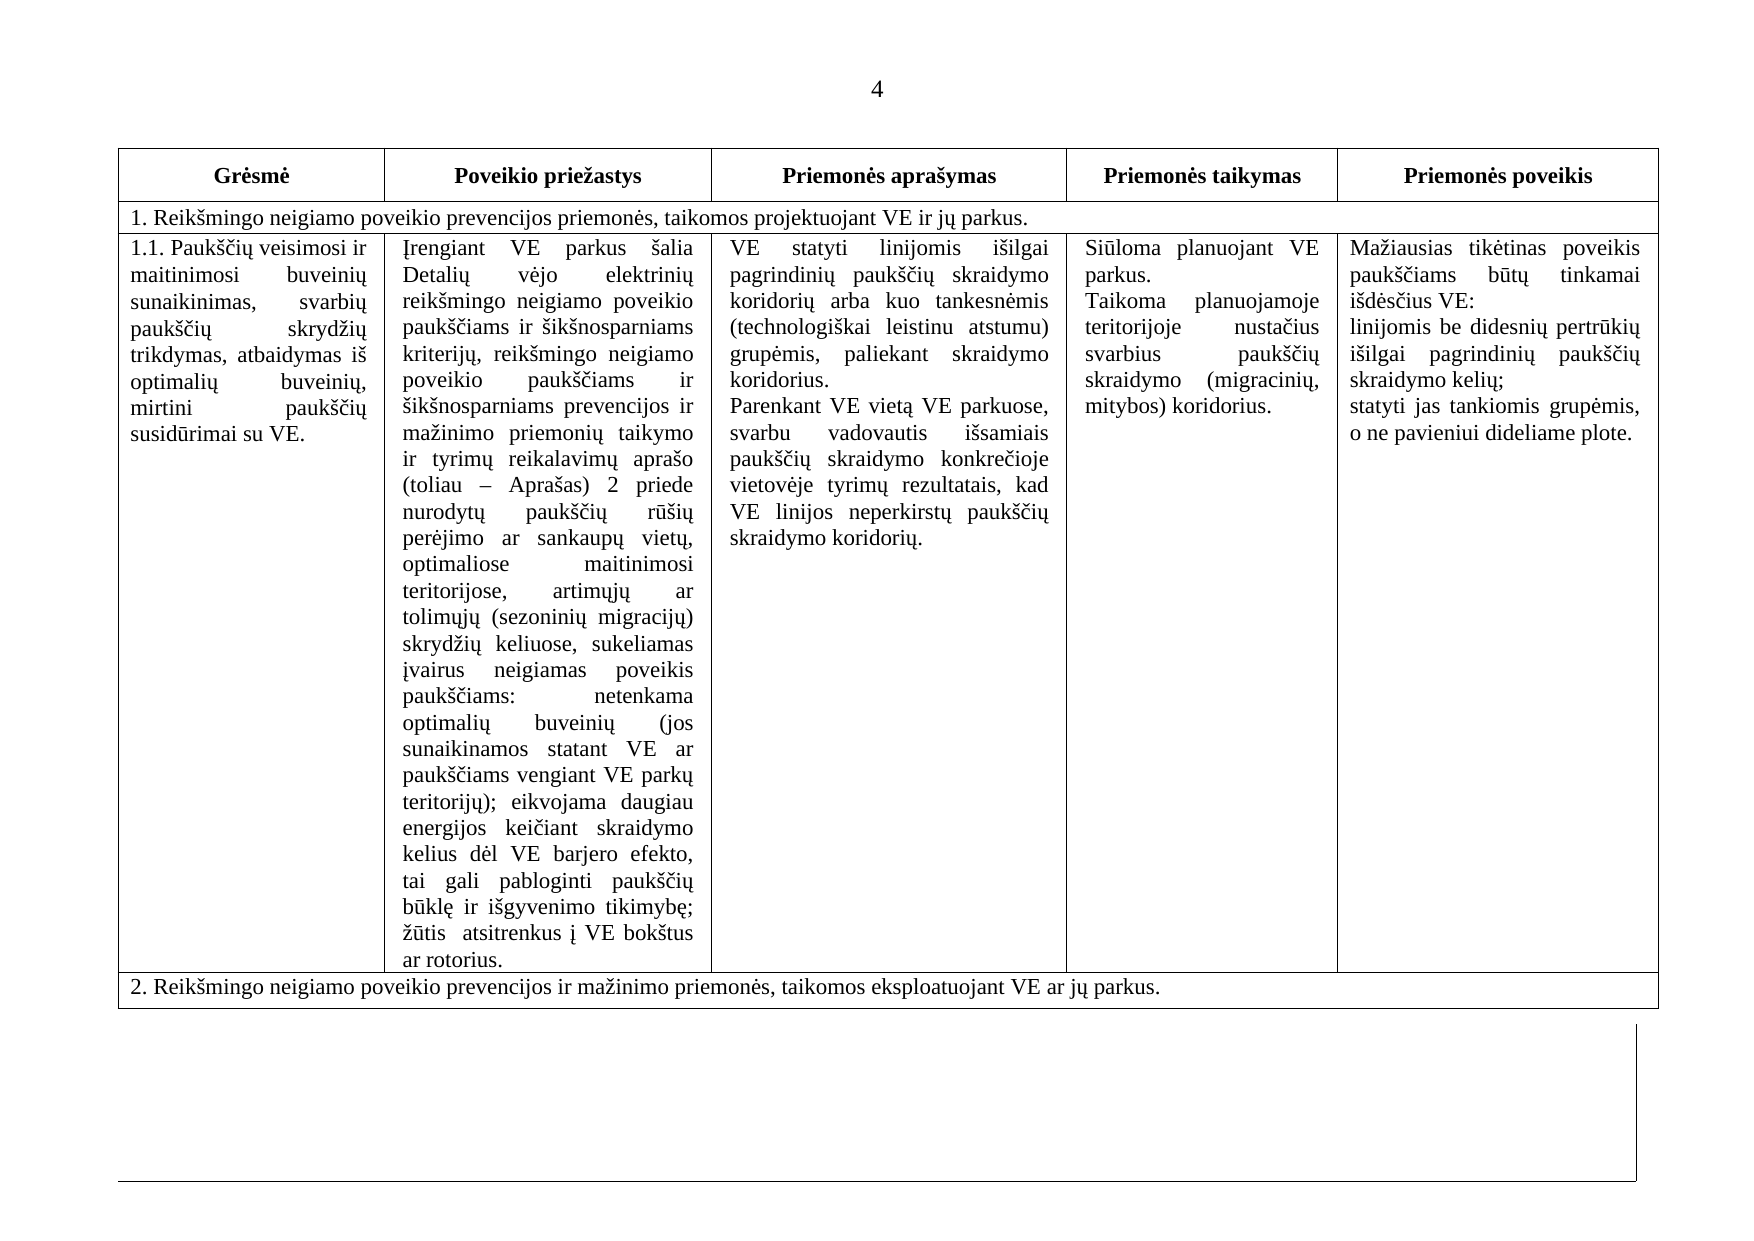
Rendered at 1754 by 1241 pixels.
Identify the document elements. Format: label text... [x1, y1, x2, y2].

table_cell Priemonės taikymas [1067, 149, 1337, 201]
table_cell VE statyti linijomis išilgai pagrindinių paukščių skraidymo koridorių arba kuo tankesnėmis (technologiškai leistinu atstumu) grupėmis, paliekant skraidymo koridorius. Parenkant VE vietą VE parkuose, svarbu vadovautis išsamiais paukščių skraidymo konkrečioje vietovėje tyrimų rezultatais, kad VE linijos neperkirstų paukščių skraidymo koridorių. [712, 234, 1066, 972]
table_cell Įrengiant VE parkus šalia Detalių vėjo elektrinių reikšmingo neigiamo poveikio paukščiams ir šikšnosparniams kriterijų, reikšmingo neigiamo poveikio paukščiams ir šikšnosparniams prevencijos ir mažinimo priemonių taikymo ir tyrimų reikalavimų aprašo (toliau – Aprašas) 2 priede nurodytų paukščių rūšių perėjimo ar sankaupų vietų, optimaliose maitinimosi teritorijose, artimųjų ar tolimųjų (sezoninių migracijų) skrydžių keliuose, sukeliamas įvairus neigiamas poveikis paukščiams: netenkama optimalių buveinių (jos sunaikinamos statant VE ar paukščiams vengiant VE parkų teritorijų); eikvojama daugiau energijos keičiant skraidymo kelius dėl VE barjero efekto, tai gali pabloginti paukščių būklę ir išgyvenimo tikimybę; žūtis atsitrenkus į VE bokštus ar rotorius. [385, 234, 711, 972]
table_cell Poveikio priežastys [385, 149, 711, 201]
table_cell 1.1. Paukščių veisimosi ir maitinimosi buveinių sunaikinimas, svarbių paukščių skrydžių trikdymas, atbaidymas iš optimalių buveinių, mirtini paukščių susidūrimai su VE. [119, 234, 384, 972]
table_cell Mažiausias tikėtinas poveikis paukščiams būtų tinkamai išdėsčius VE: linijomis be didesnių pertrūkių išilgai pagrindinių paukščių skraidymo kelių; statyti jas tankiomis grupėmis, o ne pavieniui dideliame plote. [1338, 234, 1658, 972]
table_cell Priemonės aprašymas [712, 149, 1066, 201]
table_cell Grėsmė [119, 149, 384, 201]
table_cell Siūloma planuojant VE parkus. Taikoma planuojamoje teritorijoje nustačius svarbius paukščių skraidymo (migracinių, mitybos) koridorius. [1067, 234, 1337, 972]
table_cell Priemonės poveikis [1338, 149, 1658, 201]
table_cell 1. Reikšmingo neigiamo poveikio prevencijos priemonės, taikomos projektuojant VE ir jų parkus. [119, 202, 1658, 233]
table_cell 2. Reikšmingo neigiamo poveikio prevencijos ir mažinimo priemonės, taikomos eksploatuojant VE ar jų parkus. [119, 973, 1658, 1008]
